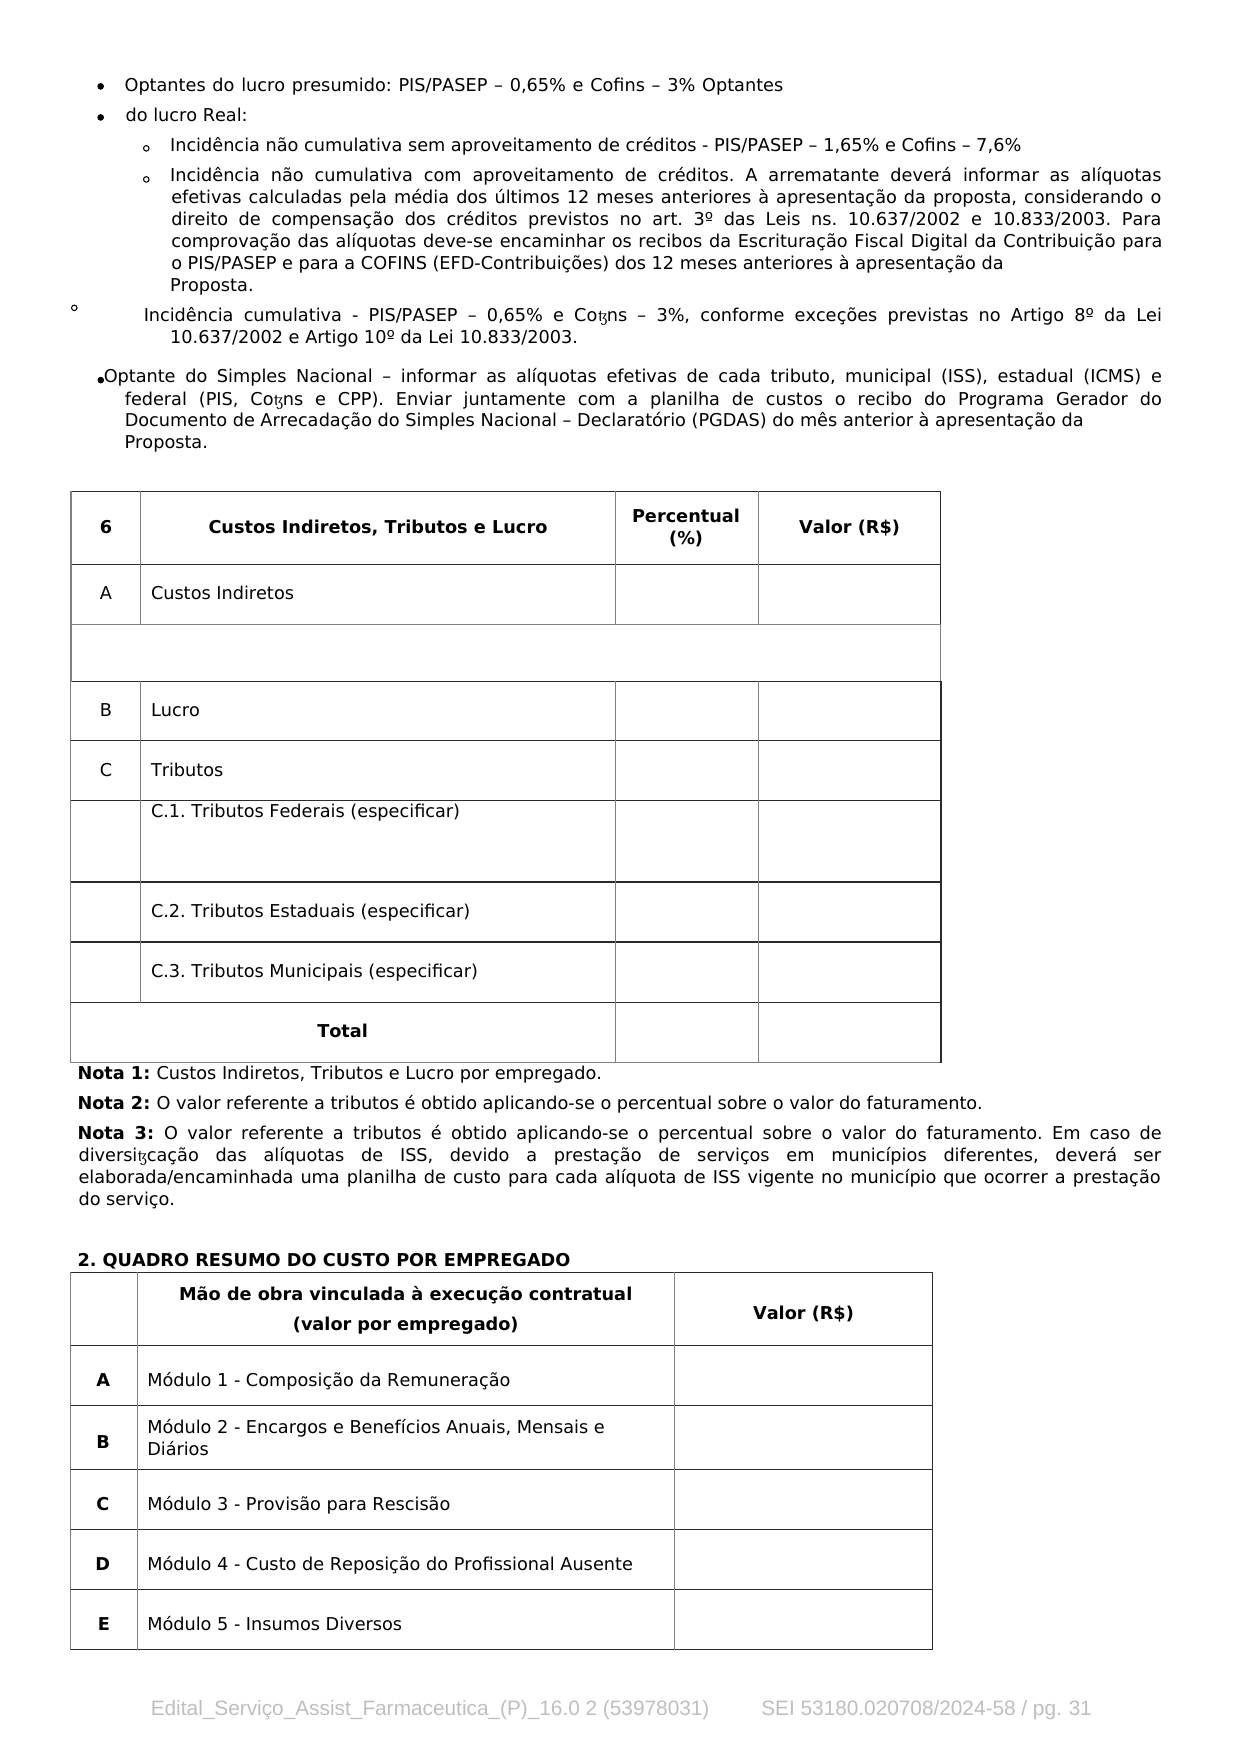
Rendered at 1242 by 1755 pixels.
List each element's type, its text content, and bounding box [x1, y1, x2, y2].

table_cell D [71, 1530, 137, 1589]
table_header Percentual (%) [616, 492, 758, 564]
table_cell [675, 1530, 932, 1589]
table_header Custos Indiretos, Tributos e Lucro [141, 492, 615, 564]
table_header Mão de obra vinculada à execução contratual (valor por empregado) [138, 1273, 674, 1345]
table_header Valor (R$) [759, 492, 940, 564]
table_cell C.2. Tributos Estaduais (especificar) [141, 883, 615, 941]
table_cell [759, 1003, 940, 1062]
text Optante do Simples Nacional – informar as alíquotas efetivas de cada tributo, municipal (ISS), estadual (ICMS) e federal (PIS, Cons e CPP). Enviar juntamente com a planilha de custos o recibo do Programa Gerador do Documento de Arrecadação do Simples Nacional – Declaratório (PGDAS) do mês anterior à apresentação da [98, 366, 1163, 431]
table_header 6 [72, 492, 140, 564]
table_cell Módulo 5 - Insumos Diversos [138, 1590, 674, 1649]
table_cell C [71, 1470, 137, 1529]
table_cell [71, 943, 140, 1002]
table_cell Lucro [141, 682, 615, 740]
table_cell Módulo 4 - Custo de Reposição do Profissional Ausente [138, 1530, 674, 1589]
table_cell [71, 883, 140, 941]
text Incidência não cumulativa com aproveitamento de créditos. A arrematante deverá informar as alíquotas efetivas calculadas pela média dos últimos 12 meses anteriores à apresentação da proposta, considerando o direito de compensação dos créditos previstos no art. 3º das Leis ns. 10.637/2002 e 10.833/2003. Para comprovação das alíquotas deve-se encaminhar os recibos da Escrituração Fiscal Digital da Contribuição para o PIS/PASEP e para a COFINS (EFD-Contribuições) dos 12 meses anteriores à apresentação da [170, 165, 1163, 274]
table_cell [616, 883, 758, 941]
table_cell [616, 801, 758, 881]
table_cell B [71, 1406, 137, 1469]
table_cell [616, 741, 758, 800]
text Nota 1: Custos Indiretos, Tributos e Lucro por empregado. [77, 1063, 1163, 1083]
table_cell B [71, 682, 140, 740]
text Proposta. [124, 432, 1163, 453]
table_cell [675, 1346, 932, 1405]
table_cell [675, 1590, 932, 1649]
table_cell [72, 625, 940, 681]
table_cell [759, 682, 940, 740]
table_cell [675, 1470, 932, 1529]
table_cell C [71, 741, 140, 800]
table_cell [616, 565, 758, 623]
text Optantes do lucro presumido: PIS/PASEP – 0,65% e Cofins – 3% Optantes do lucro Real: [124, 75, 784, 126]
table_cell [616, 943, 758, 1002]
table_cell [759, 565, 940, 623]
table_cell Módulo 2 - Encargos e Benefícios Anuais, Mensais e Diários [138, 1406, 674, 1469]
table_cell E [71, 1590, 137, 1649]
table_cell Tributos [141, 741, 615, 800]
table_cell [616, 682, 758, 740]
table_cell Custos Indiretos [141, 565, 615, 623]
text Nota 3: O valor referente a tributos é obtido aplicando-se o percentual sobre o valor do faturamento. Em caso de diversicação das alíquotas de ISS, devido a prestação de serviços em municípios diferentes, deverá ser elaborada/encaminhada uma planilha de custo para cada alíquota de ISS vigente no município que ocorrer a prestação do serviço. [77, 1123, 1163, 1210]
table_cell A [72, 565, 140, 623]
table_cell [759, 741, 940, 800]
table_cell [71, 1003, 141, 1062]
table_cell A [71, 1346, 137, 1405]
table_header Valor (R$) [675, 1273, 932, 1345]
table_header [71, 1273, 137, 1345]
table_cell [759, 943, 940, 1002]
text Nota 2: O valor referente a tributos é obtido aplicando-se o percentual sobre o valor do faturamento. [77, 1093, 1163, 1113]
text Incidência não cumulativa sem aproveitamento de créditos - PIS/PASEP – 1,65% e Cofins – 7,6% [170, 135, 1163, 156]
table_cell [759, 801, 940, 881]
table_cell [71, 801, 140, 881]
table_cell C.3. Tributos Municipais (especificar) [141, 943, 615, 1002]
table_cell [675, 1406, 932, 1469]
table_cell [759, 883, 940, 941]
table_cell [616, 1003, 758, 1062]
table_cell C.1. Tributos Federais (especificar) [141, 801, 615, 881]
table_cell Total [141, 1003, 615, 1062]
text Proposta. [170, 275, 1163, 296]
table_cell Módulo 3 - Provisão para Rescisão [138, 1470, 674, 1529]
text Incidência cumulativa - PIS/PASEP – 0,65% e Cons – 3%, conforme exceções previstas no Artigo 8º da Lei 10.637/2002 e Artigo 10º da Lei 10.833/2003. [143, 305, 1163, 348]
text 2. QUADRO RESUMO DO CUSTO POR EMPREGADO [77, 1250, 1170, 1271]
table_cell Módulo 1 - Composição da Remuneração [138, 1346, 674, 1405]
